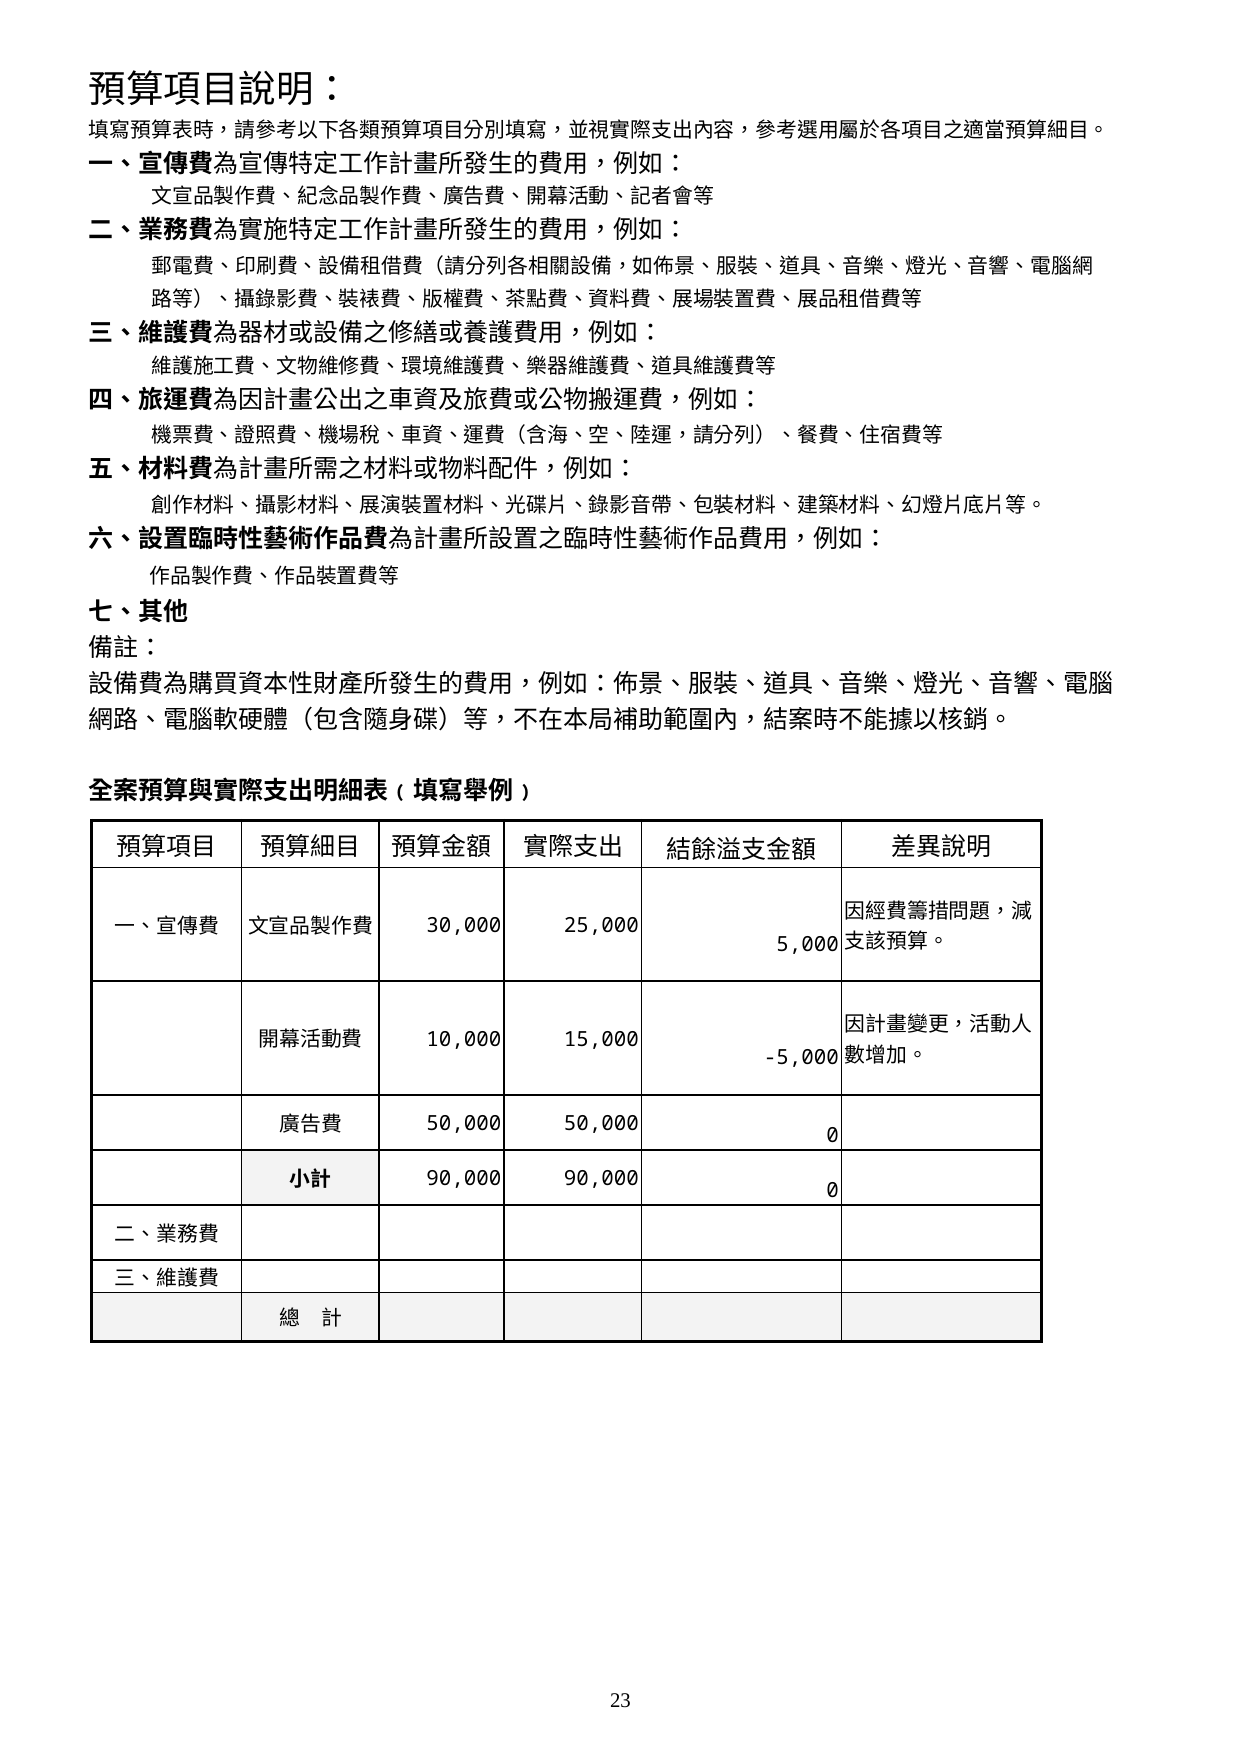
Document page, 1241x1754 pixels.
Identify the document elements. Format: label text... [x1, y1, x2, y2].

table_cell 文宣品製作費 [242, 868, 378, 980]
text 五、材料費為計畫所需之材料或物料配件，例如： [76, 449, 1095, 485]
text 作品製作費、作品裝置費等 [89, 555, 1095, 591]
text 創作材料、攝影材料、展演裝置材料、光碟片、錄影音帶、包裝材料、建築材料、幻燈片底片等。 [151, 485, 1095, 518]
table_cell 一、宣傳費 [93, 868, 241, 980]
table_cell [842, 1261, 1040, 1292]
table_cell 二、業務費 [93, 1206, 241, 1259]
table_cell 25,000 [505, 868, 641, 980]
table_cell 30,000 [380, 868, 503, 980]
table_cell 10,000 [380, 982, 503, 1094]
text 四、旅運費為因計畫公出之車資及旅費或公物搬運費，例如： [76, 379, 1095, 416]
table_cell [842, 1096, 1040, 1149]
table_cell 三、維護費 [93, 1261, 241, 1292]
table_cell 50,000 [380, 1096, 503, 1149]
table_cell [505, 1293, 641, 1340]
table_cell [505, 1206, 641, 1259]
text 填寫預算表時，請參考以下各類預算項目分別填寫，並視實際支出內容，參考選用屬於各項目之適當預算細目。 [89, 113, 1095, 143]
text 一、宣傳費為宣傳特定工作計畫所發生的費用，例如： [76, 143, 1095, 180]
table_cell 0 [642, 1151, 841, 1204]
table_header 結餘溢支金額 [642, 822, 841, 867]
text 預算項目說明： [76, 59, 1095, 113]
table_cell 總 計 [242, 1293, 378, 1340]
text 維護施工費、文物維修費、環境維護費、樂器維護費、道具維護費等 [76, 349, 1095, 379]
table_cell 因經費籌措問題，減支該預算。 [842, 868, 1040, 980]
text 文宣品製作費、紀念品製作費、廣告費、開幕活動、記者會等 [151, 180, 1095, 210]
table_header 差異說明 [842, 822, 1040, 867]
table_cell [842, 1151, 1040, 1204]
table_cell [380, 1261, 503, 1292]
table_cell 50,000 [505, 1096, 641, 1149]
table_cell [642, 1293, 841, 1340]
text 三、維護費為器材或設備之修繕或養護費用，例如： [76, 313, 1095, 349]
table_cell [380, 1206, 503, 1259]
text 郵電費、印刷費、設備租借費（請分列各相關設備，如佈景、服裝、道具、音樂、燈光、音響、電腦網路等）、攝錄影費、裝裱費、版權費、茶點費、資料費、展場裝置費、展品租借費等 [151, 246, 1095, 313]
table_cell [242, 1206, 378, 1259]
text 二、業務費為實施特定工作計畫所發生的費用，例如： [76, 210, 1095, 246]
table_cell [93, 982, 241, 1094]
table_cell [642, 1206, 841, 1259]
text 七、其他 [89, 591, 1095, 627]
text 設備費為購買資本性財產所發生的費用，例如：佈景、服裝、道具、音樂、燈光、音響、電腦網路、電腦軟硬體（包含隨身碟）等，不在本局補助範圍內，結案時不能據以核銷。 [89, 663, 1119, 736]
table_cell [380, 1293, 503, 1340]
table_header 預算項目 [93, 822, 241, 867]
table_cell 5,000 [642, 868, 841, 980]
table_cell -5,000 [642, 982, 841, 1094]
table_header 預算金額 [380, 822, 503, 867]
table_cell 0 [642, 1096, 841, 1149]
table_cell 15,000 [505, 982, 641, 1094]
table_cell [505, 1261, 641, 1292]
table_cell 90,000 [505, 1151, 641, 1204]
text 全案預算與實際支出明細表﹙填寫舉例﹚ [89, 770, 1152, 806]
table_cell 開幕活動費 [242, 982, 378, 1094]
table_cell [93, 1293, 241, 1340]
table_cell [842, 1293, 1040, 1340]
table_cell 90,000 [380, 1151, 503, 1204]
text 備註： [89, 627, 1119, 663]
table_cell [242, 1261, 378, 1292]
table_cell [842, 1206, 1040, 1259]
table_cell 小計 [242, 1151, 378, 1204]
table_cell [642, 1261, 841, 1292]
text 六、設置臨時性藝術作品費為計畫所設置之臨時性藝術作品費用，例如： [89, 518, 1095, 555]
text 機票費、證照費、機場稅、車資、運費（含海、空、陸運，請分列）、餐費、住宿費等 [76, 416, 1095, 449]
table_header 實際支出 [505, 822, 641, 867]
table_cell [93, 1096, 241, 1149]
table_header 預算細目 [242, 822, 378, 867]
table_cell 廣告費 [242, 1096, 378, 1149]
table_cell 因計畫變更，活動人數增加。 [842, 982, 1040, 1094]
table_cell [93, 1151, 241, 1204]
